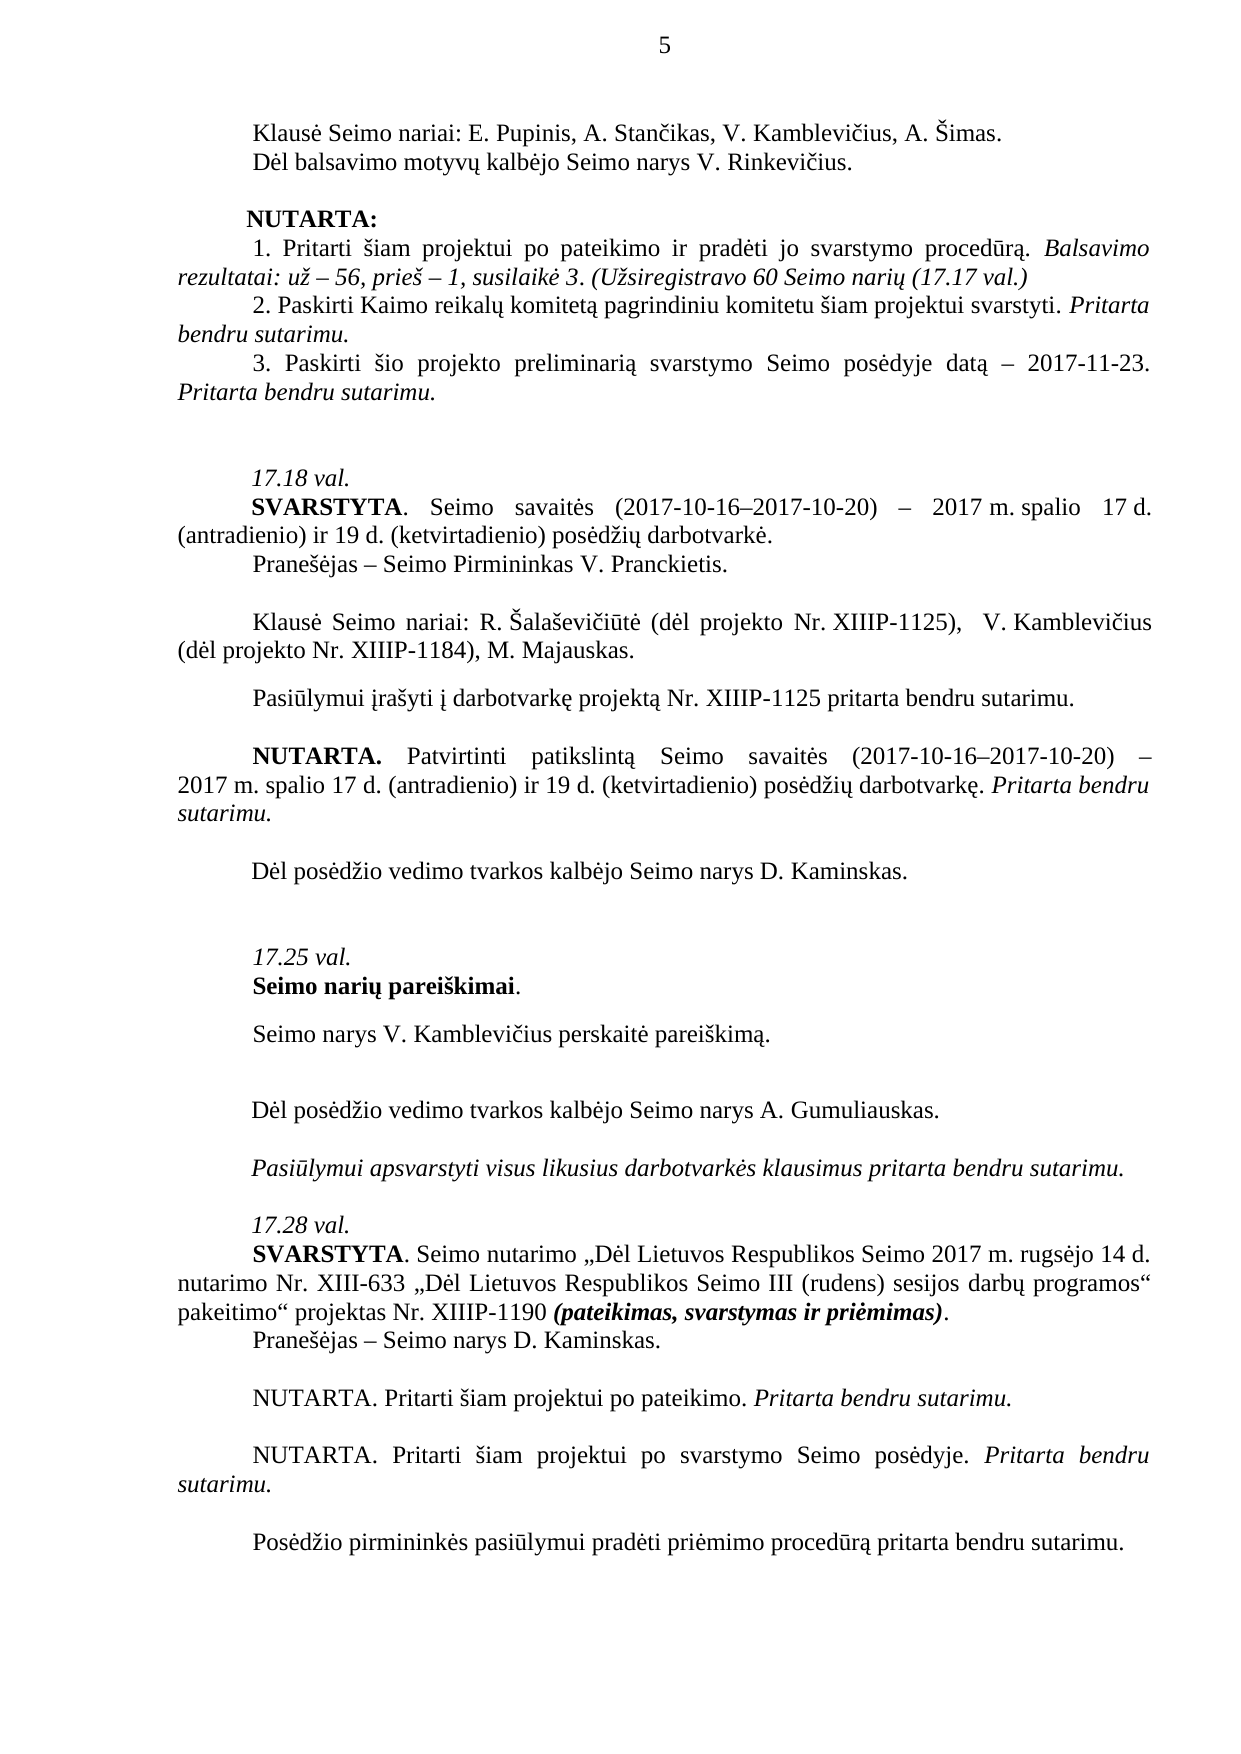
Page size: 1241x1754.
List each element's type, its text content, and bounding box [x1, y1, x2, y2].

text 17.28 val. [177, 1211, 1152, 1239]
text Dėl posėdžio vedimo tvarkos kalbėjo Seimo narys A. Gumuliauskas. [177, 1096, 1152, 1124]
text Pasiūlymui apsvarstyti visus likusius darbotvarkės klausimus pritarta bendru sutarimu. [177, 1153, 1152, 1182]
text Pranešėjas – Seimo narys D. Kaminskas. [177, 1326, 1152, 1354]
text 3. Paskirti šio projekto preliminarią svarstymo Seimo posėdyje datą – 2017-11-23. Pritarta bendru sutarimu. [177, 348, 1152, 406]
text SVARSTYTA. Seimo nutarimo „Dėl Lietuvos Respublikos Seimo 2017 m. rugsėjo 14 d. nutarimo Nr. XIII-633 „Dėl Lietuvos Respublikos Seimo III (rudens) sesijos darbų programos“ pakeitimo“ projektas Nr. XIIIP-1190 (pateikimas, svarstymas ir priėmimas). [177, 1239, 1152, 1326]
text Dėl balsavimo motyvų kalbėjo Seimo narys V. Rinkevičius. [177, 147, 1152, 176]
text 2. Paskirti Kaimo reikalų komitetą pagrindiniu komitetu šiam projektui svarstyti. Pritarta bendru sutarimu. [177, 291, 1152, 348]
text Seimo narių pareiškimai. [177, 971, 1152, 1000]
text 17.18 val. [177, 463, 1152, 492]
text NUTARTA: [177, 204, 1152, 233]
text SVARSTYTA. Seimo savaitės (2017-10-16–2017-10-20) – 2017 m. spalio 17 d. (antradienio) ir 19 d. (ketvirtadienio) posėdžių darbotvarkė. [177, 492, 1152, 549]
text Seimo narys V. Kamblevičius perskaitė pareiškimą. [177, 1019, 1152, 1048]
text Pasiūlymui įrašyti į darbotvarkę projektą Nr. XIIIP-1125 pritarta bendru sutarimu. [177, 683, 1152, 712]
text Posėdžio pirmininkės pasiūlymui pradėti priėmimo procedūrą pritarta bendru sutarimu. [177, 1527, 1152, 1556]
text 17.25 val. [177, 942, 1152, 971]
text Pranešėjas – Seimo Pirmininkas V. Pranckietis. [177, 549, 1152, 578]
text Dėl posėdžio vedimo tvarkos kalbėjo Seimo narys D. Kaminskas. [177, 856, 1152, 885]
text NUTARTA. Pritarti šiam projektui po svarstymo Seimo posėdyje. Pritarta bendru sutarimu. [177, 1441, 1152, 1498]
text NUTARTA. Patvirtinti patikslintą Seimo savaitės (2017-10-16–2017-10-20) – 2017 m. spalio 17 d. (antradienio) ir 19 d. (ketvirtadienio) posėdžių darbotvarkę. Pritarta bendru sutarimu. [177, 741, 1152, 827]
text Klausė Seimo nariai: E. Pupinis, A. Stančikas, V. Kamblevičius, A. Šimas. [177, 118, 1152, 147]
text NUTARTA. Pritarti šiam projektui po pateikimo. Pritarta bendru sutarimu. [177, 1383, 1152, 1412]
text Klausė Seimo nariai: R. Šalaševičiūtė (dėl projekto Nr. XIIIP-1125), V. Kamblevičius (dėl projekto Nr. XIIIP-1184), M. Majauskas. [177, 607, 1152, 664]
text 1. Pritarti šiam projektui po pateikimo ir pradėti jo svarstymo procedūrą. Balsavimo rezultatai: už – 56, prieš – 1, susilaikė 3. (Užsiregistravo 60 Seimo narių (17.17 val.) [177, 233, 1152, 291]
